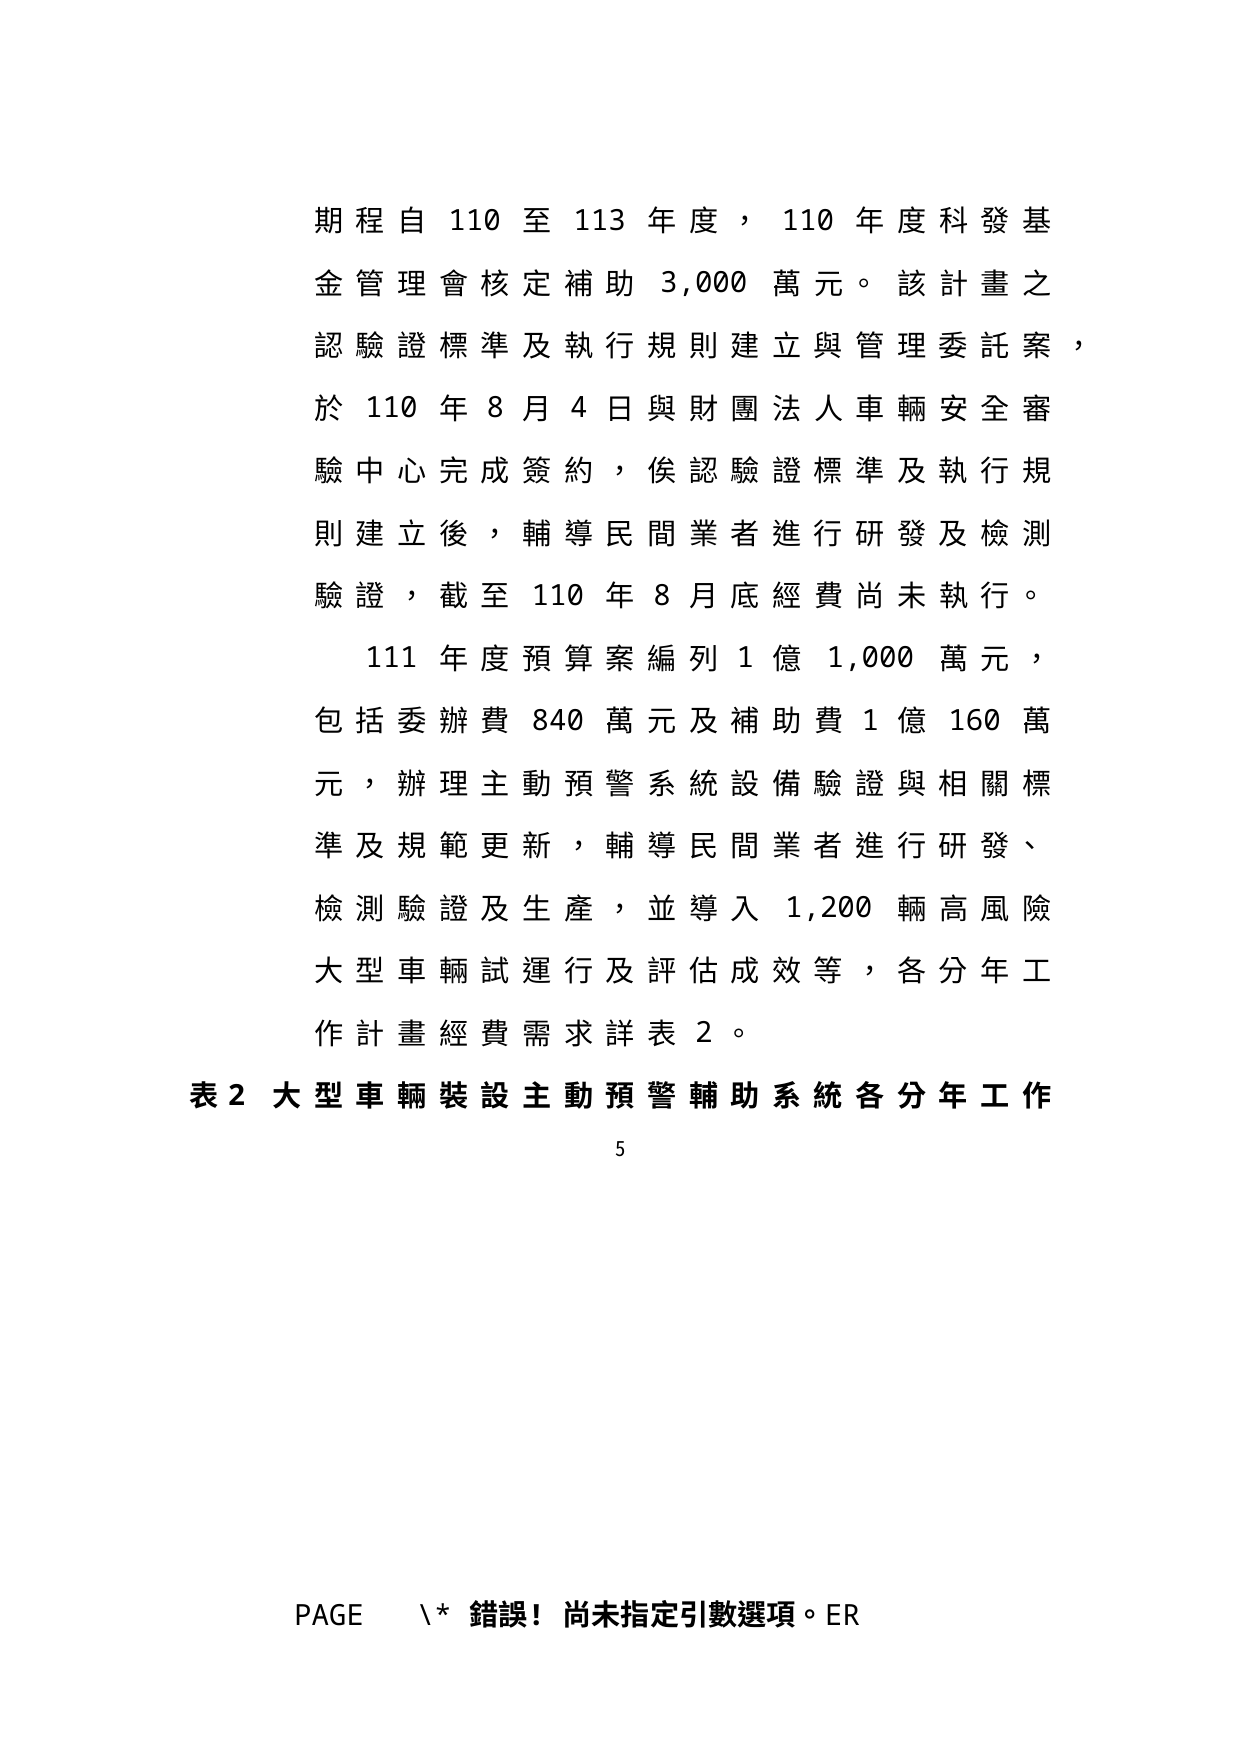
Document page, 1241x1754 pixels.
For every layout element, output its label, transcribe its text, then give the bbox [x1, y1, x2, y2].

text 111年度預算案編列1億1,000萬元，包括委辦費840萬元及補助費1億160萬元，辦理主動預警系統設備驗證與相關標準及規範更新，輔導民間業者進行研發、檢測驗證及生產，並導入1,200輛高風險大型車輛試運行及評估成效等，各分年工作計畫經費需求詳表2。 [271, 615, 1058, 1052]
text 主動預警系統總經費3億3,000萬元，期程自110至113年度，110年度科發基金管理會核定補助3,000萬元。該計畫之認驗證標準及執行規則建立與管理委託案，於110年8月4日與財團法人車輛安全審驗中心完成簽約，俟認驗證標準及執行規則建立後，輔導民間業者進行研發及檢測驗證，截至110年8月底經費尚未執行。 [271, 177, 1058, 615]
text 表2 大型車輛裝設主動預警輔助系統各分年工作 [181, 1052, 1058, 1115]
